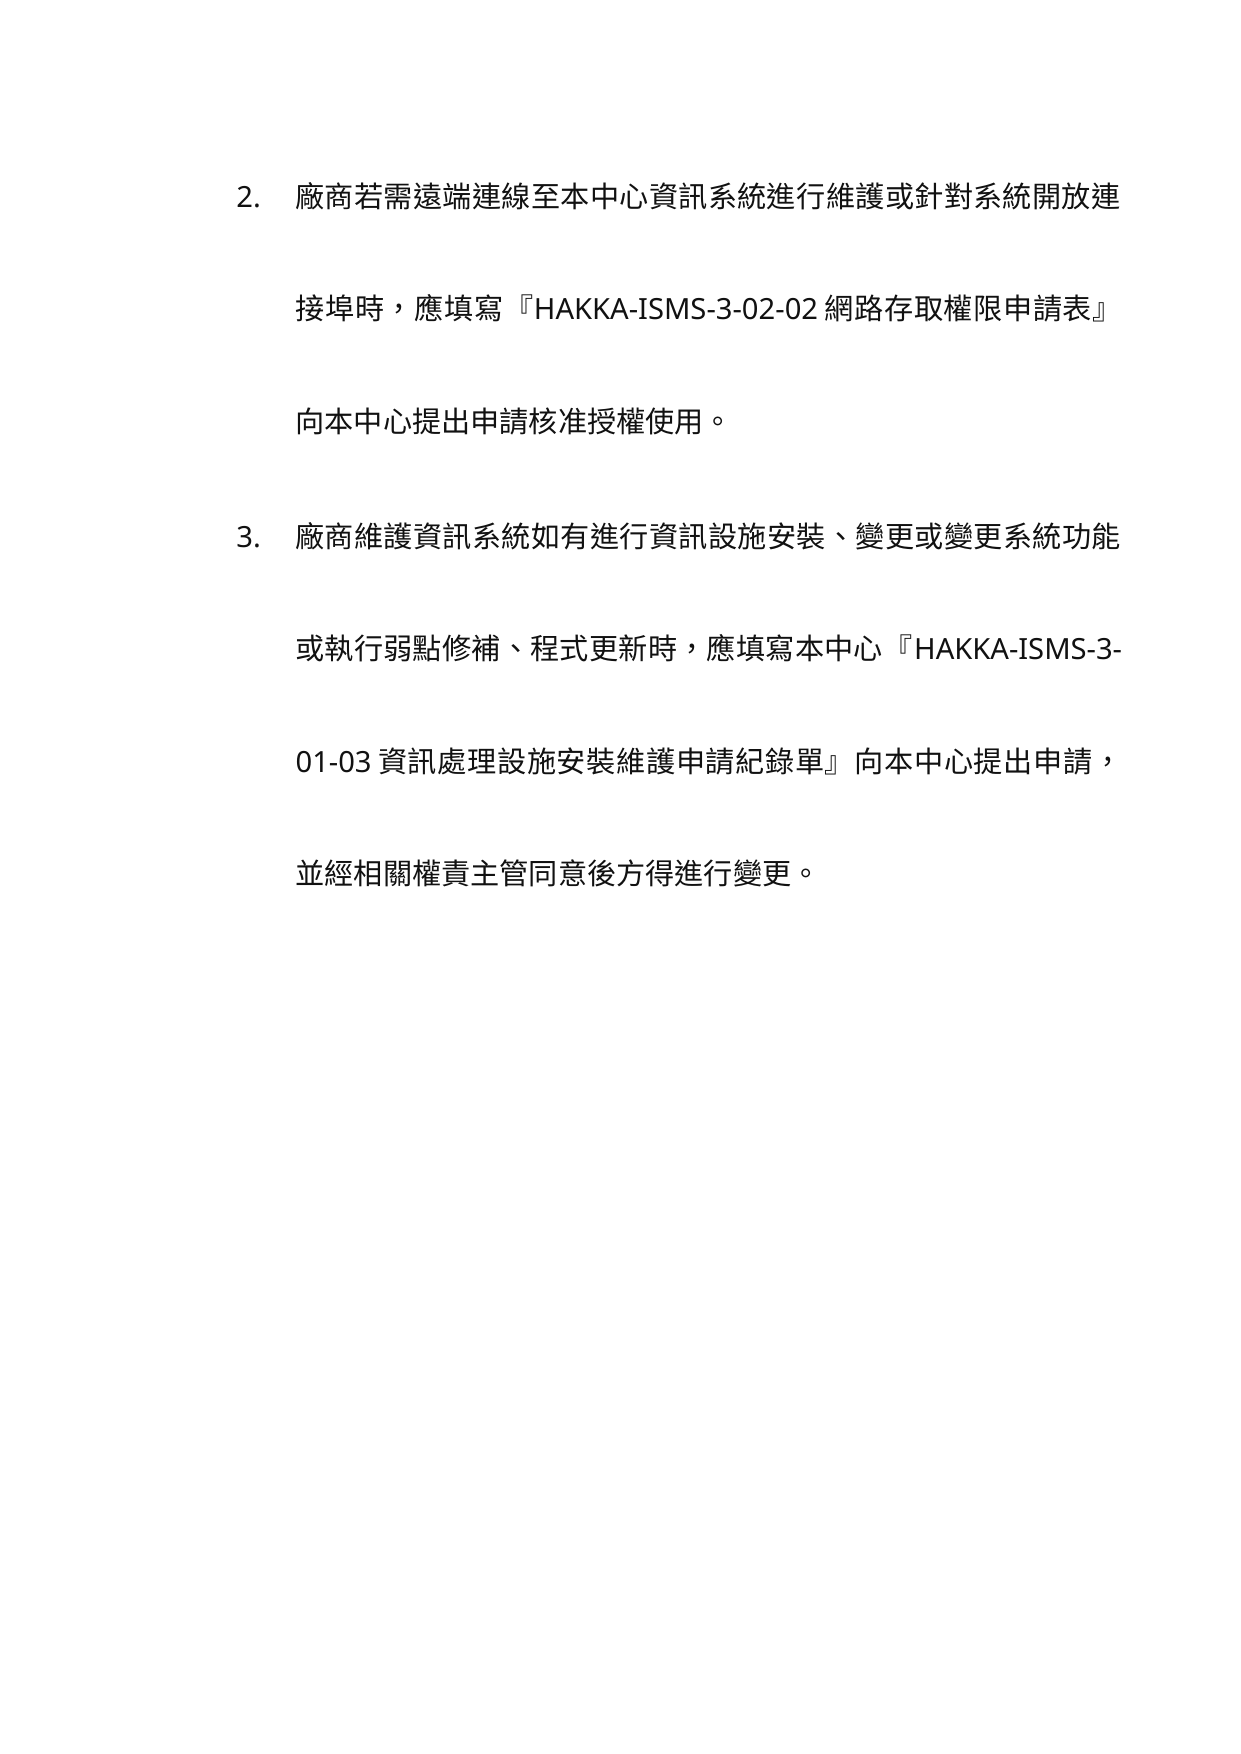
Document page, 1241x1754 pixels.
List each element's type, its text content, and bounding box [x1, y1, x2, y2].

subtitle 廠商維護資訊系統如有進行資訊設施安裝、變更或變更系統功能或執行弱點修補、程式更新時，應填寫本中心『HAKKA-ISMS-3-01-03資訊處理設施安裝維護申請紀錄單』向本中心提出申請，並經相關權責主管同意後方得進行變更。 [236, 497, 1122, 909]
subtitle 廠商若需遠端連線至本中心資訊系統進行維護或針對系統開放連接埠時，應填寫『HAKKA-ISMS-3-02-02網路存取權限申請表』向本中心提出申請核准授權使用。 [236, 157, 1122, 457]
